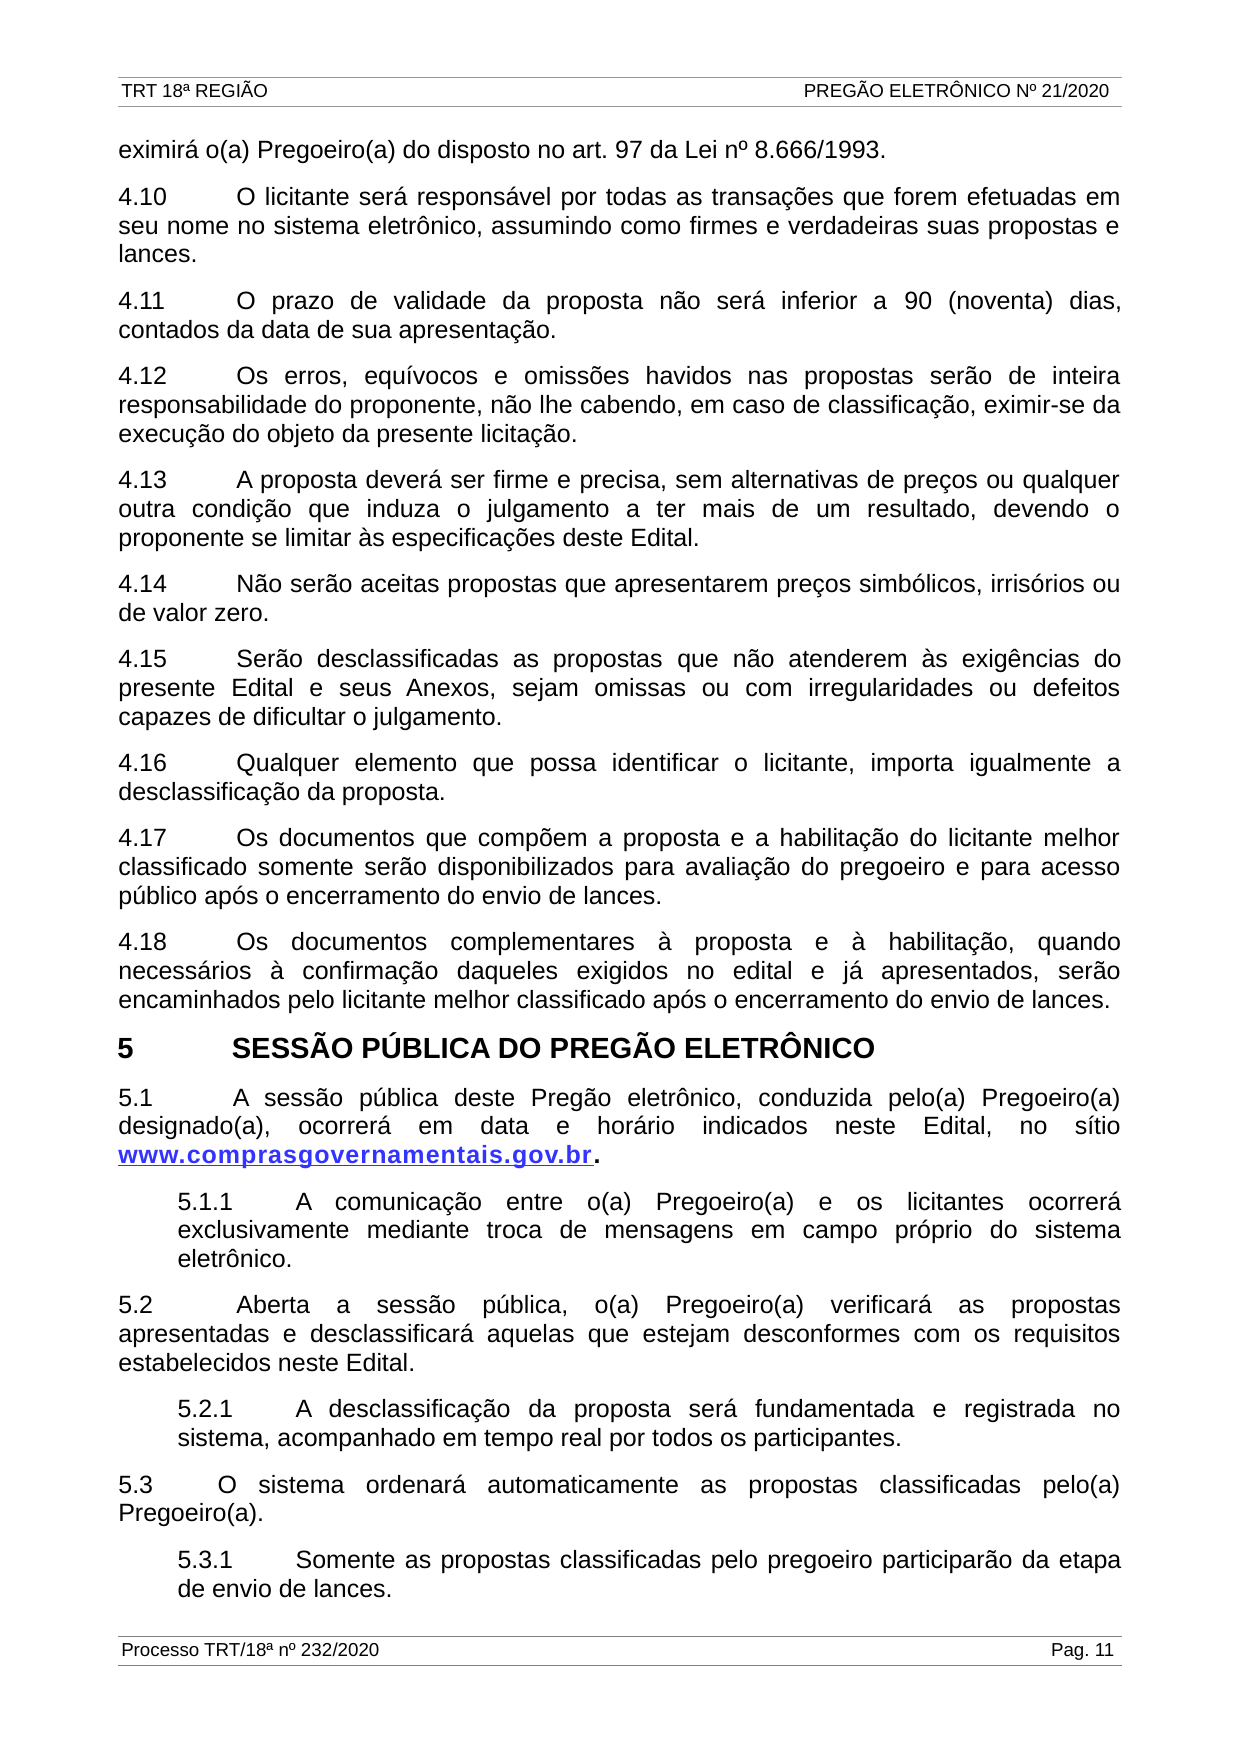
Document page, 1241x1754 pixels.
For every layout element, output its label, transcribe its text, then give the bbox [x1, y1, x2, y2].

text 4.13 A proposta deverá ser firme e precisa, sem alternativas de preços ou qualquer outra condição que induza o julgamento a ter mais de um resultado, devendo o proponente se limitar às especificações deste Edital. [118, 465, 1122, 551]
list 4.10 O licitante será responsável por todas as transações que forem efetuadas em seu nome no sistema eletrônico, assumindo como firmes e verdadeiras suas propostas e lances. [118, 182, 1122, 268]
text 4.12 Os erros, equívocos e omissões havidos nas propostas serão de inteira responsabilidade do proponente, não lhe cabendo, em caso de classificação, eximir-se da execução do objeto da presente licitação. [118, 361, 1122, 447]
text 5.2.1 A desclassificação da proposta será fundamentada e registrada no sistema, acompanhado em tempo real por todos os participantes. [177, 1394, 1122, 1452]
text 5.1.1 A comunicação entre o(a) Pregoeiro(a) e os licitantes ocorrerá exclusivamente mediante troca de mensagens em campo próprio do sistema eletrônico. [177, 1187, 1122, 1273]
text 4.15 Serão desclassificadas as propostas que não atenderem às exigências do presente Edital e seus Anexos, sejam omissas ou com irregularidades ou defeitos capazes de dificultar o julgamento. [118, 644, 1122, 731]
text eximirá o(a) Pregoeiro(a) do disposto no art. 97 da Lei nº 8.666/1993. [118, 136, 1122, 164]
text 4.17 Os documentos que compõem a proposta e a habilitação do licitante melhor classificado somente serão disponibilizados para avaliação do pregoeiro e para acesso público após o encerramento do envio de lances. [118, 823, 1122, 910]
text 5.1 A sessão pública deste Pregão eletrônico, conduzida pelo(a) Pregoeiro(a) designado(a), ocorrerá em data e horário indicados neste Edital, no sítio www.comprasgovernamentais.gov.br. [118, 1083, 1122, 1169]
text 4.14 Não serão aceitas propostas que apresentarem preços simbólicos, irrisórios ou de valor zero. [118, 569, 1122, 627]
text 4.18 Os documentos complementares à proposta e à habilitação, quando necessários à confirmação daqueles exigidos no edital e já apresentados, serão encaminhados pelo licitante melhor classificado após o encerramento do envio de lances. [118, 927, 1122, 1014]
text 5.3.1 Somente as propostas classificadas pelo pregoeiro participarão da etapa de envio de lances. [177, 1545, 1122, 1602]
text 4.11 O prazo de validade da proposta não será inferior a 90 (noventa) dias, contados da data de sua apresentação. [118, 286, 1122, 343]
text 5.2 Aberta a sessão pública, o(a) Pregoeiro(a) verificará as propostas apresentadas e desclassificará aquelas que estejam desconformes com os requisitos estabelecidos neste Edital. [118, 1291, 1122, 1377]
text 5.3 O sistema ordenará automaticamente as propostas classificadas pelo(a) Pregoeiro(a). [118, 1470, 1122, 1527]
text 5 SESSÃO PÚBLICA DO PREGÃO ELETRÔNICO [117, 1031, 1122, 1065]
list 4.16 Qualquer elemento que possa identificar o licitante, importa igualmente a desclassificação da proposta. [118, 748, 1122, 806]
